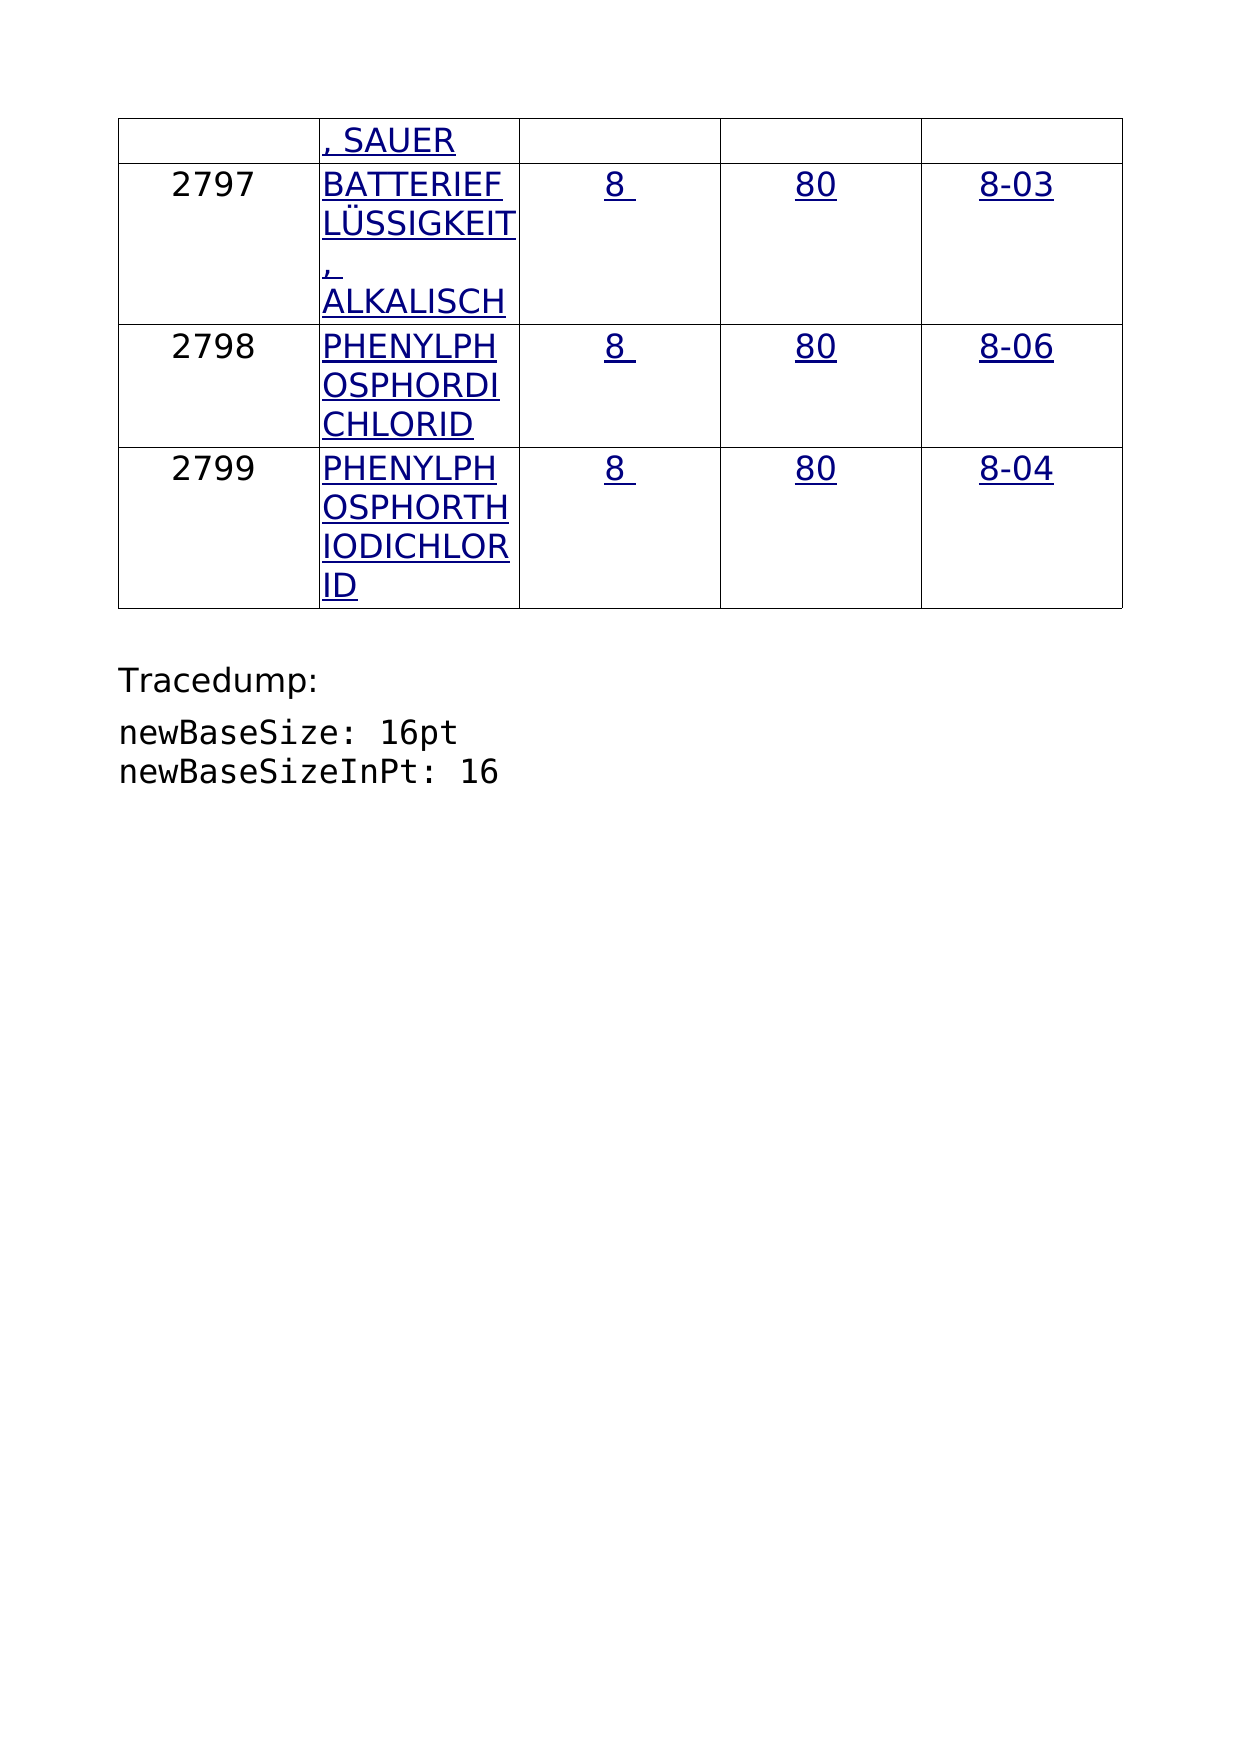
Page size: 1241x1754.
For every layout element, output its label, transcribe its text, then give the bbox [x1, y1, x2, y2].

table_cell 2799 [119, 448, 319, 608]
table_cell 8-03 [922, 164, 1122, 324]
text Tracedump: [118, 623, 1122, 701]
table_cell 8 [520, 325, 720, 447]
table_cell 2798 [119, 325, 319, 447]
text newBaseSize: 16pt newBaseSizeInPt: 16 [118, 713, 1122, 791]
table_cell 8 [520, 164, 720, 324]
table_cell 80 [721, 448, 921, 608]
table_cell [520, 119, 720, 163]
table_cell [119, 119, 319, 163]
table_cell , SAUER [320, 119, 519, 163]
table_cell [721, 119, 921, 163]
table_cell 80 [721, 325, 921, 447]
table_cell 8 [520, 448, 720, 608]
table_cell 8-04 [922, 448, 1122, 608]
table_cell 80 [721, 164, 921, 324]
table_cell [922, 119, 1122, 163]
table_cell PHENYLPHOSPHORDICHLORID [320, 325, 519, 447]
table_cell PHENYLPHOSPHORTHIODICHLORID [320, 448, 519, 608]
table_cell BATTERIEFLÜSSIGKEIT, ALKALISCH [320, 164, 519, 324]
table_cell 2797 [119, 164, 319, 324]
table_cell 8-06 [922, 325, 1122, 447]
